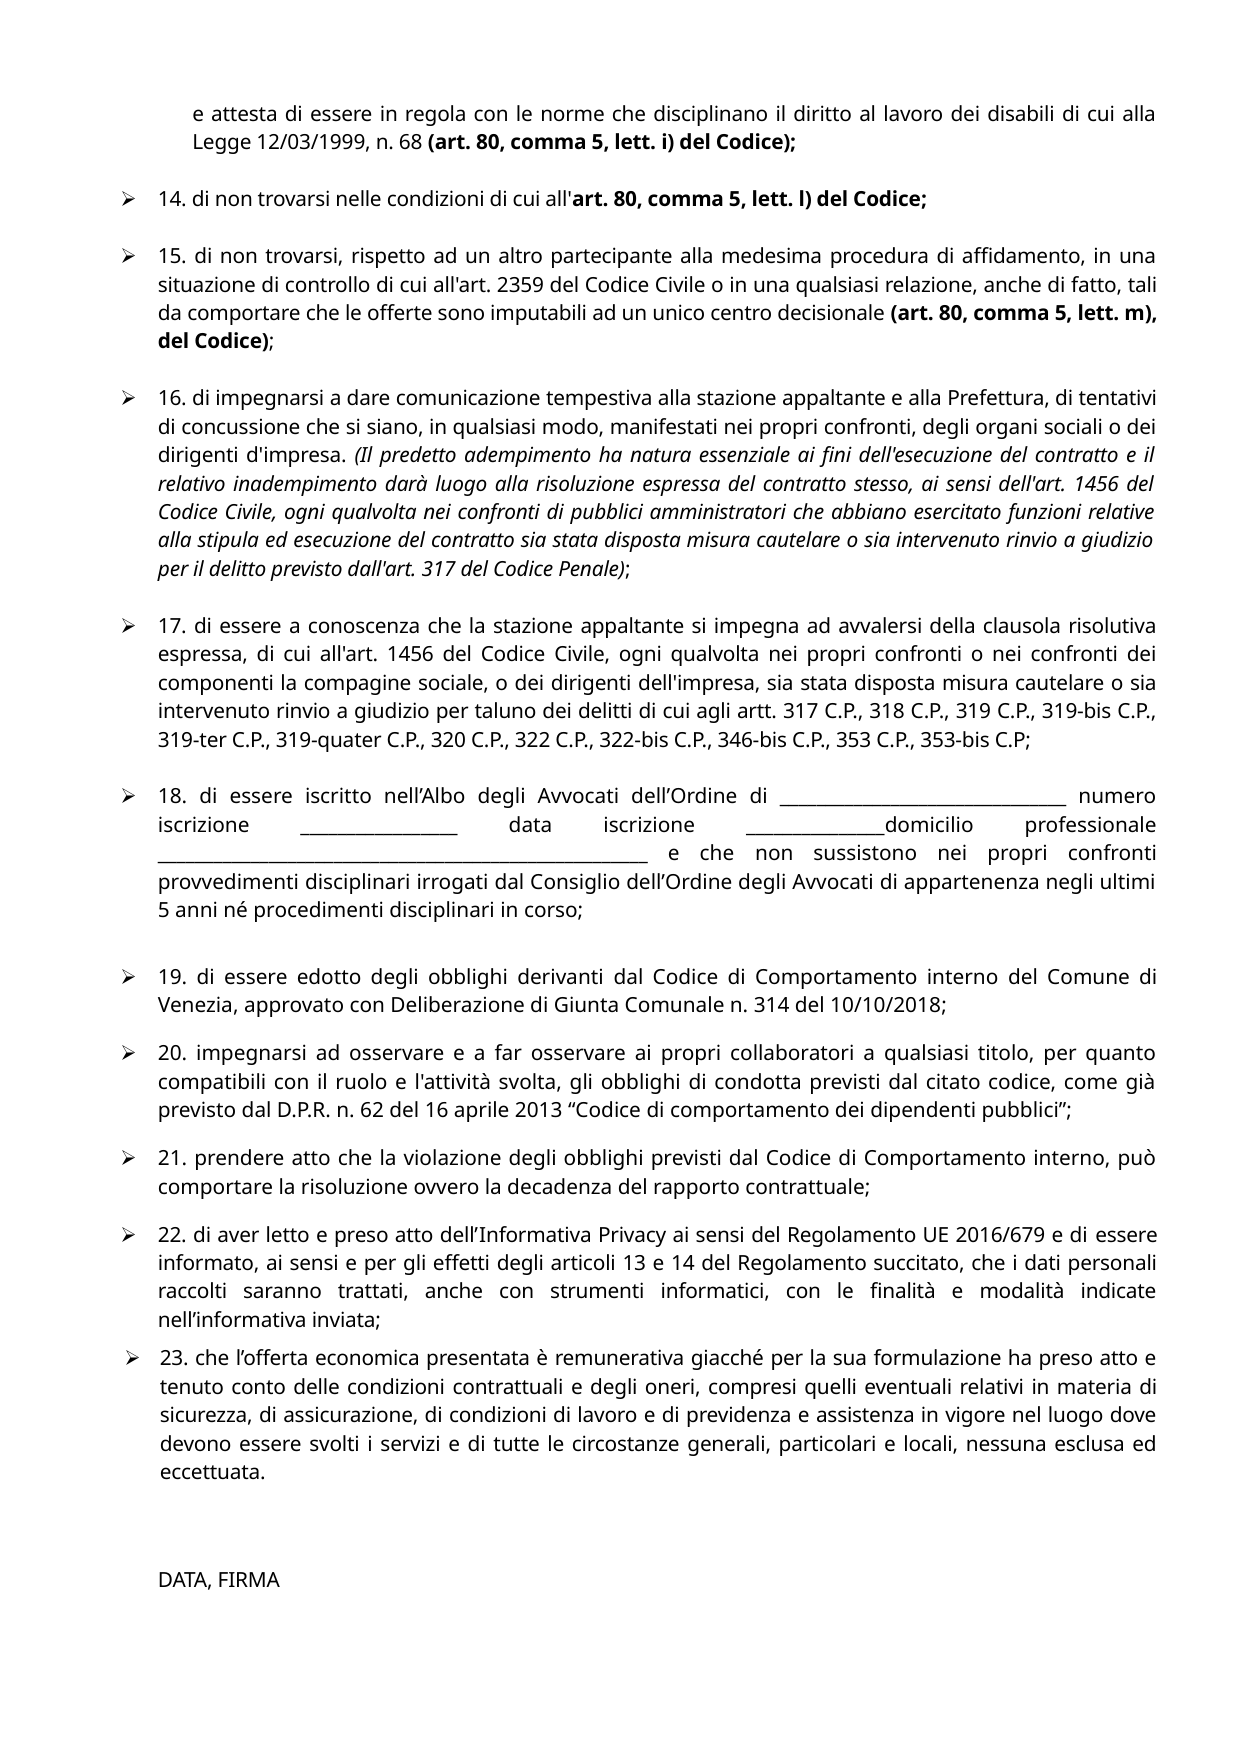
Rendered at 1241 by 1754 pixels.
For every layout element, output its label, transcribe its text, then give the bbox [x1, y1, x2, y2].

list 22. di aver letto e preso atto dell’Informativa Privacy ai sensi del Regolamento UE 2016/679 e di essere informato, ai sensi e per gli effetti degli articoli 13 e 14 del Regolamento succitato, che i dati personali raccolti saranno trattati, anche con strumenti informatici, con le finalità e modalità indicate nell’informativa inviata; [120, 1220, 1157, 1333]
list 20. impegnarsi ad osservare e a far osservare ai propri collaboratori a qualsiasi titolo, per quanto compatibili con il ruolo e l'attività svolta, gli obblighi di condotta previsti dal citato codice, come già previsto dal D.P.R. n. 62 del 16 aprile 2013 “Codice di comportamento dei dipendenti pubblici”; [120, 1038, 1157, 1124]
list 21. prendere atto che la violazione degli obblighi previsti dal Codice di Comportamento interno, può comportare la risoluzione ovvero la decadenza del rapporto contrattuale; [120, 1143, 1157, 1200]
list 23. che l’offerta economica presentata è remunerativa giacché per la sua formulazione ha preso atto e tenuto conto delle condizioni contrattuali e degli oneri, compresi quelli eventuali relativi in materia di sicurezza, di assicurazione, di condizioni di lavoro e di previdenza e assistenza in vigore nel luogo dove devono essere svolti i servizi e di tutte le circostanze generali, particolari e locali, nessuna esclusa ed eccettuata. [124, 1343, 1157, 1486]
list 15. di non trovarsi, rispetto ad un altro partecipante alla medesima procedura di affidamento, in una situazione di controllo di cui all'art. 2359 del Codice Civile o in una qualsiasi relazione, anche di fatto, tali da comportare che le offerte sono imputabili ad un unico centro decisionale (art. 80, comma 5, lett. m), del Codice); [120, 241, 1157, 355]
list 14. di non trovarsi nelle condizioni di cui all'art. 80, comma 5, lett. l) del Codice; [120, 184, 1157, 213]
list 16. di impegnarsi a dare comunicazione tempestiva alla stazione appaltante e alla Prefettura, di tentativi di concussione che si siano, in qualsiasi modo, manifestati nei propri confronti, degli organi sociali o dei dirigenti d'impresa. (Il predetto adempimento ha natura essenziale ai fini dell'esecuzione del contratto e il relativo inadempimento darà luogo alla risoluzione espressa del contratto stesso, ai sensi dell'art. 1456 del Codice Civile, ogni qualvolta nei confronti di pubblici amministratori che abbiano esercitato funzioni relative alla stipula ed esecuzione del contratto sia stata disposta misura cautelare o sia intervenuto rinvio a giudizio per il delitto previsto dall'art. 317 del Codice Penale); [120, 383, 1157, 582]
list 19. di essere edotto degli obblighi derivanti dal Codice di Comportamento interno del Comune di Venezia, approvato con Deliberazione di Giunta Comunale n. 314 del 10/10/2018; [120, 962, 1157, 1019]
list 18. di essere iscritto nell’Albo degli Avvocati dell’Ordine di _______________________________ numero iscrizione _________________ data iscrizione _______________domicilio professionale _____________________________________________________ e che non sussistono nei propri confronti provvedimenti disciplinari irrogati dal Consiglio dell’Ordine degli Avvocati di appartenenza negli ultimi 5 anni né procedimenti disciplinari in corso; [120, 782, 1157, 924]
list 17. di essere a conoscenza che la stazione appaltante si impegna ad avvalersi della clausola risolutiva espressa, di cui all'art. 1456 del Codice Civile, ogni qualvolta nei propri confronti o nei confronti dei componenti la compagine sociale, o dei dirigenti dell'impresa, sia stata disposta misura cautelare o sia intervenuto rinvio a giudizio per taluno dei delitti di cui agli artt. 317 C.P., 318 C.P., 319 C.P., 319-bis C.P., 319-ter C.P., 319-quater C.P., 320 C.P., 322 C.P., 322-bis C.P., 346-bis C.P., 353 C.P., 353-bis C.P; [120, 611, 1157, 753]
text DATA, FIRMA [158, 1565, 1157, 1594]
text e attesta di essere in regola con le norme che disciplinano il diritto al lavoro dei disabili di cui alla Legge 12/03/1999, n. 68 (art. 80, comma 5, lett. i) del Codice); [192, 99, 1157, 156]
